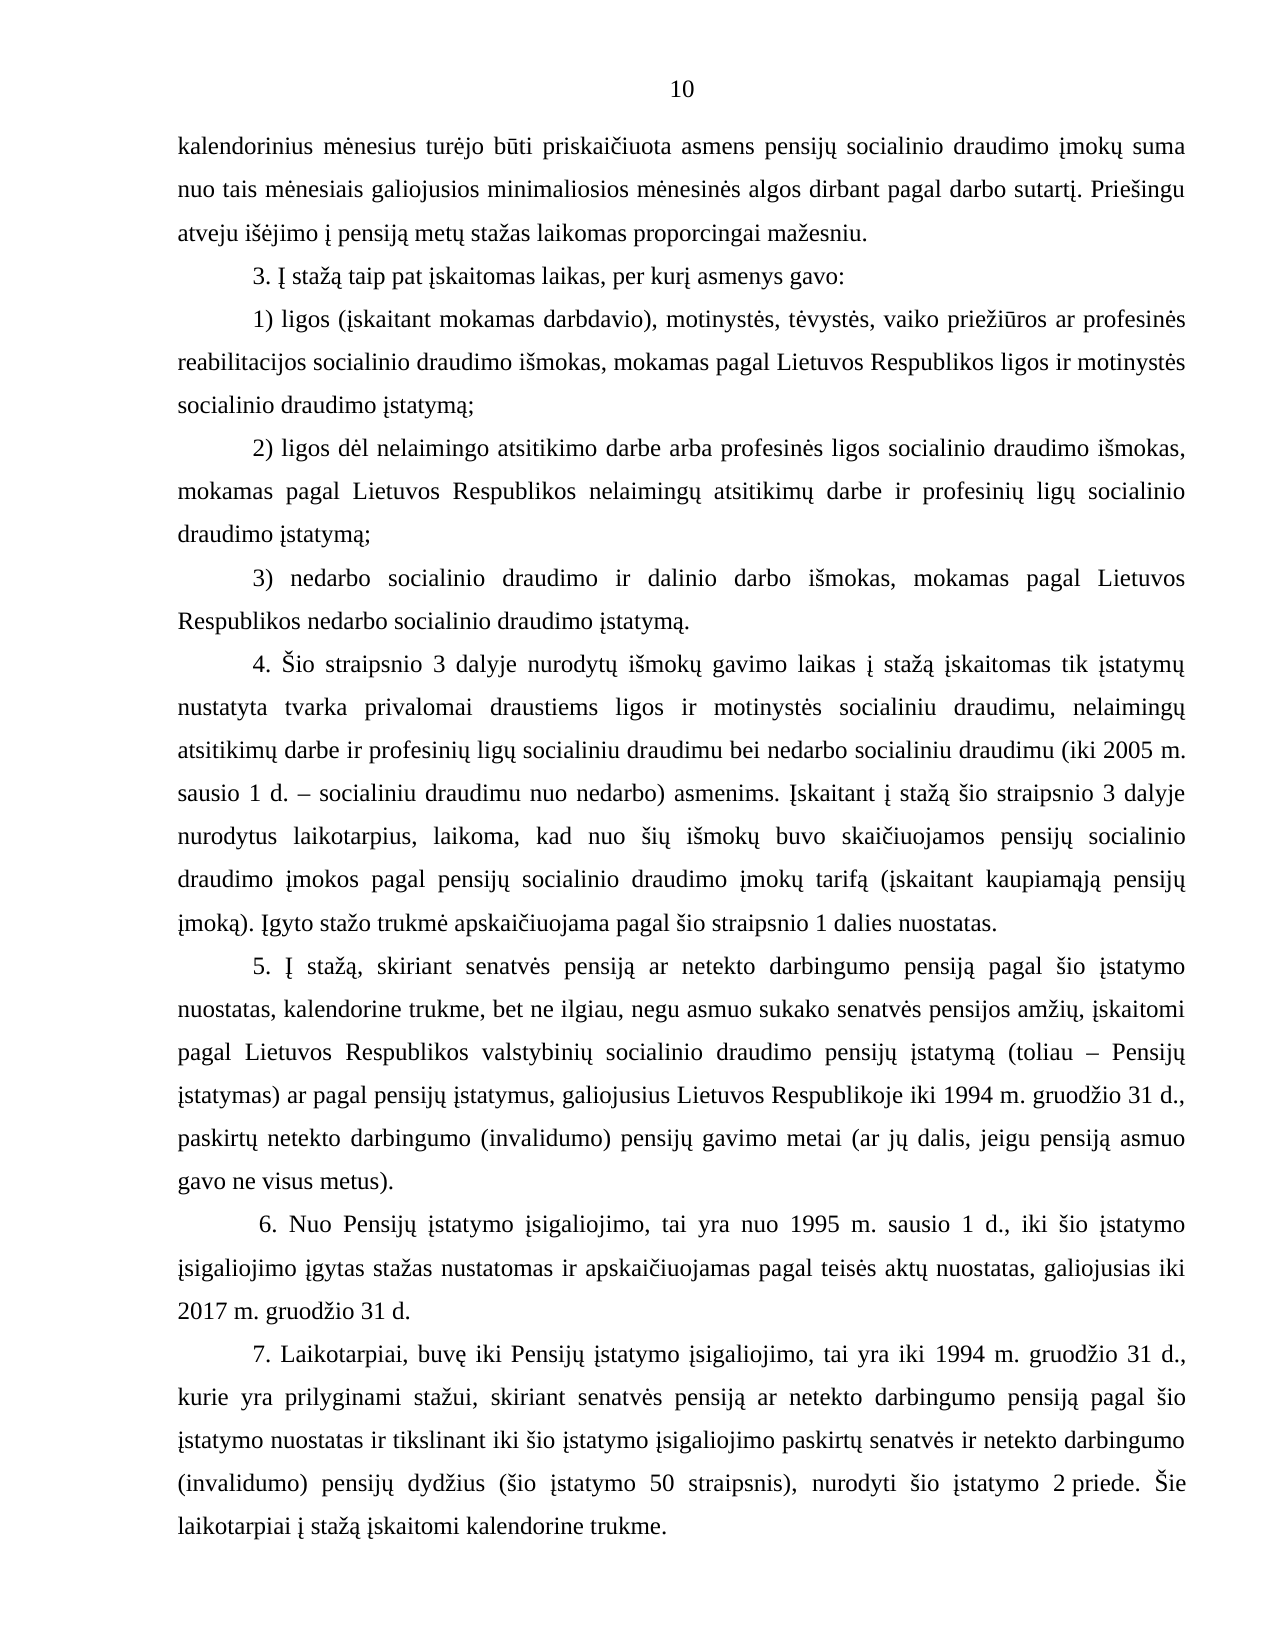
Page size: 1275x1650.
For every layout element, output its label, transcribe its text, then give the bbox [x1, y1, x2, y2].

text 3) nedarbo socialinio draudimo ir dalinio darbo išmokas, mokamas pagal Lietuvos Respublikos nedarbo socialinio draudimo įstatymą. [177, 563, 1186, 634]
text 3. Į stažą taip pat įskaitomas laikas, per kurį asmenys gavo: [177, 261, 1186, 289]
text 2) ligos dėl nelaimingo atsitikimo darbe arba profesinės ligos socialinio draudimo išmokas, mokamas pagal Lietuvos Respublikos nelaimingų atsitikimų darbe ir profesinių ligų socialinio draudimo įstatymą; [177, 433, 1186, 548]
text 1) ligos (įskaitant mokamas darbdavio), motinystės, tėvystės, vaiko priežiūros ar profesinės reabilitacijos socialinio draudimo išmokas, mokamas pagal Lietuvos Respublikos ligos ir motinystės socialinio draudimo įstatymą; [177, 304, 1186, 419]
text 5. Į stažą, skiriant senatvės pensiją ar netekto darbingumo pensiją pagal šio įstatymo nuostatas, kalendorine trukme, bet ne ilgiau, negu asmuo sukako senatvės pensijos amžių, įskaitomi pagal Lietuvos Respublikos valstybinių socialinio draudimo pensijų įstatymą (toliau – Pensijų įstatymas) ar pagal pensijų įstatymus, galiojusius Lietuvos Respublikoje iki 1994 m. gruodžio 31 d., paskirtų netekto darbingumo (invalidumo) pensijų gavimo metai (ar jų dalis, jeigu pensiją asmuo gavo ne visus metus). [177, 951, 1186, 1195]
text 6. Nuo Pensijų įstatymo įsigaliojimo, tai yra nuo 1995 m. sausio 1 d., iki šio įstatymo įsigaliojimo įgytas stažas nustatomas ir apskaičiuojamas pagal teisės aktų nuostatas, galiojusias iki 2017 m. gruodžio 31 d. [177, 1209, 1186, 1324]
text 4. Šio straipsnio 3 dalyje nurodytų išmokų gavimo laikas į stažą įskaitomas tik įstatymų nustatyta tvarka privalomai draustiems ligos ir motinystės socialiniu draudimu, nelaimingų atsitikimų darbe ir profesinių ligų socialiniu draudimu bei nedarbo socialiniu draudimu (iki 2005 m. sausio 1 d. – socialiniu draudimu nuo nedarbo) asmenims. Įskaitant į stažą šio straipsnio 3 dalyje nurodytus laikotarpius, laikoma, kad nuo šių išmokų buvo skaičiuojamos pensijų socialinio draudimo įmokos pagal pensijų socialinio draudimo įmokų tarifą (įskaitant kaupiamąją pensijų įmoką). Įgyto stažo trukmė apskaičiuojama pagal šio straipsnio 1 dalies nuostatas. [177, 649, 1186, 936]
text kalendorinius mėnesius turėjo būti priskaičiuota asmens pensijų socialinio draudimo įmokų suma nuo tais mėnesiais galiojusios minimaliosios mėnesinės algos dirbant pagal darbo sutartį. Priešingu atveju išėjimo į pensiją metų stažas laikomas proporcingai mažesniu. [177, 131, 1186, 246]
text 7. Laikotarpiai, buvę iki Pensijų įstatymo įsigaliojimo, tai yra iki 1994 m. gruodžio 31 d., kurie yra prilyginami stažui, skiriant senatvės pensiją ar netekto darbingumo pensiją pagal šio įstatymo nuostatas ir tikslinant iki šio įstatymo įsigaliojimo paskirtų senatvės ir netekto darbingumo (invalidumo) pensijų dydžius (šio įstatymo 50 straipsnis), nurodyti šio įstatymo 2 priede. Šie laikotarpiai į stažą įskaitomi kalendorine trukme. [177, 1339, 1186, 1540]
